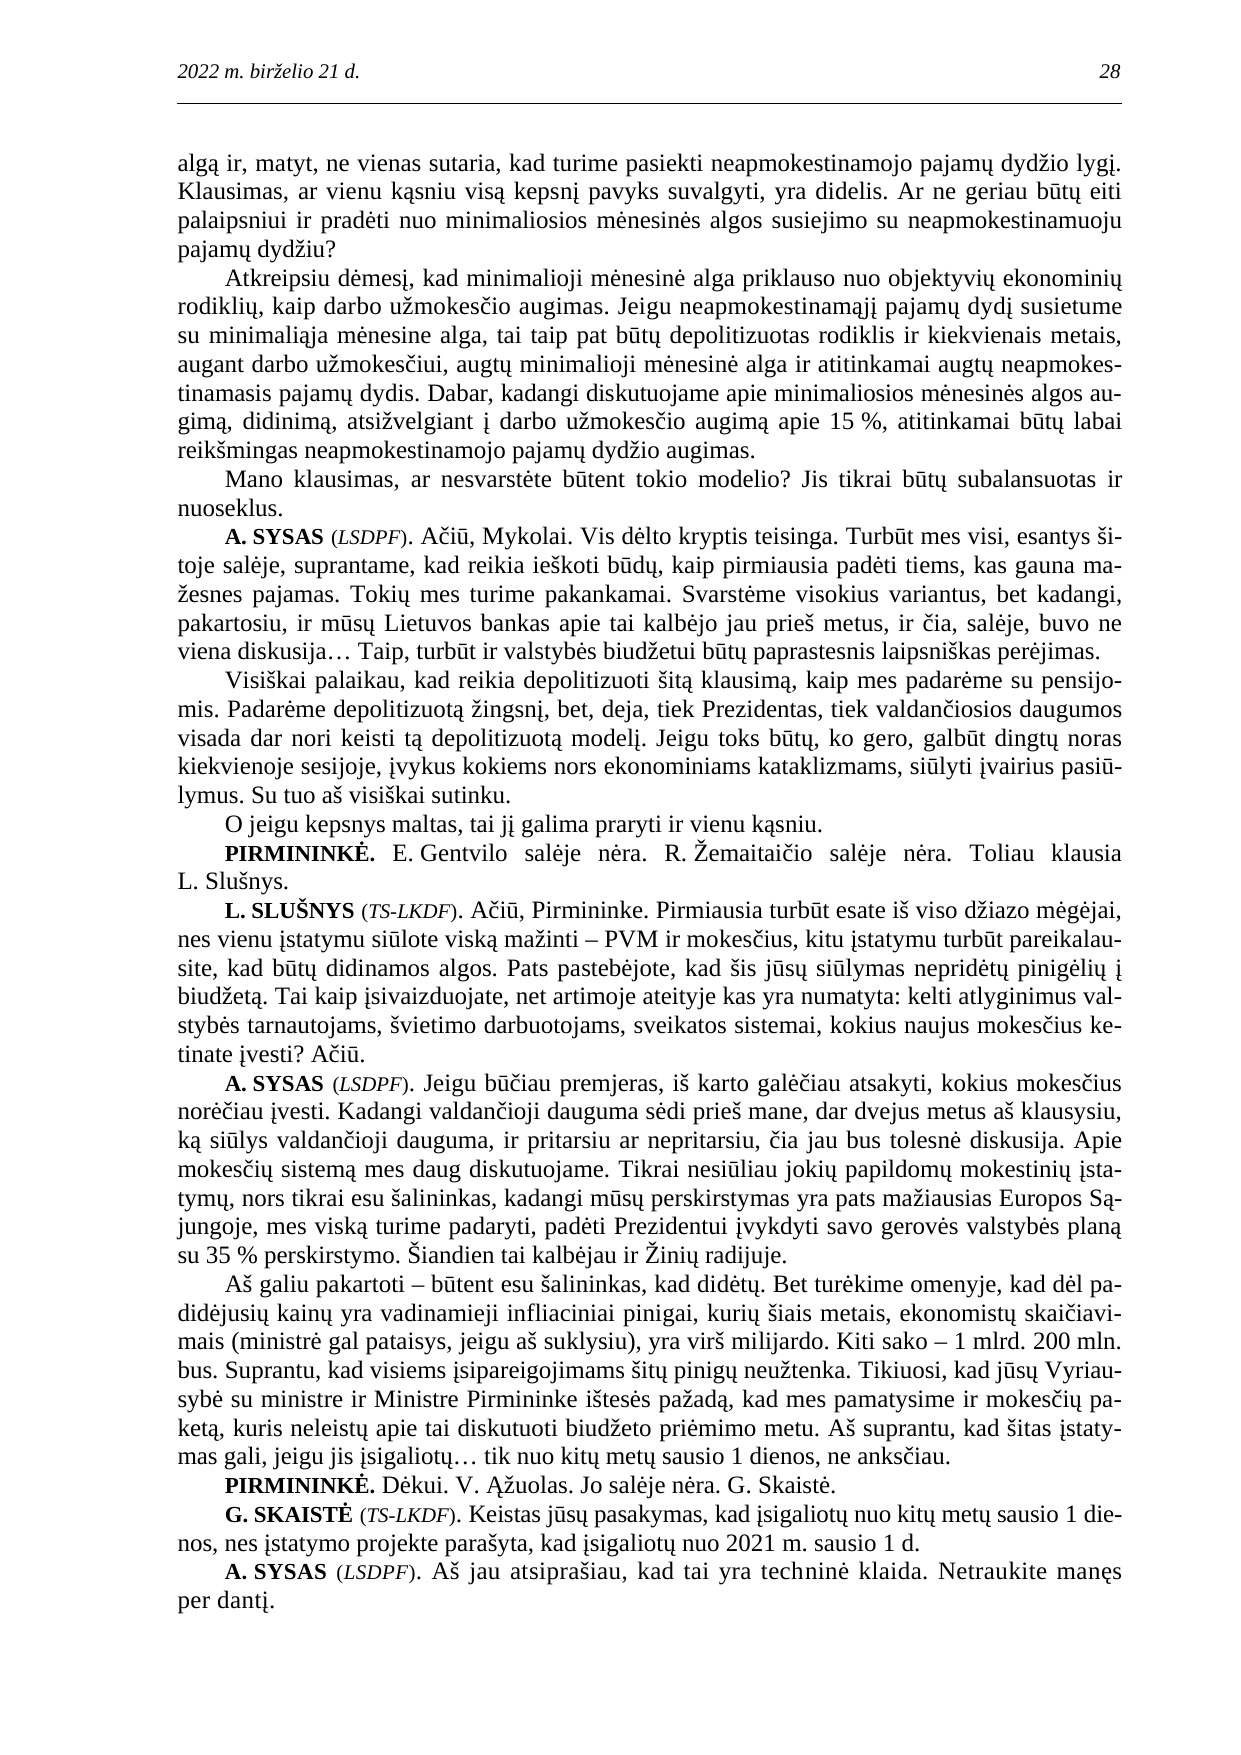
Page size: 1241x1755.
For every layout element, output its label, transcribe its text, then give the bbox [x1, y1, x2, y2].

text A. SYSAS (LSDPF). Aš jau at­si­pra­šiau, kad tai yra tech­ni­nė klai­da. Ne­trau­ki­te ma­nęs per dan­tį. [177, 1556, 1122, 1614]
text A. SYSAS (LSDPF). Ačiū, My­ko­lai. Vis dėl­to kryp­tis tei­sin­ga. Tur­būt mes vi­si, esan­tys ši­to­je sa­lė­je, su­pran­ta­me, kad rei­kia ieš­ko­ti bū­dų, kaip pir­miau­sia pa­dė­ti tiems, kas gau­na ma­žes­nes pa­ja­mas. To­kių mes tu­ri­me pa­kan­ka­mai. Svars­tė­me vi­so­kius va­rian­tus, bet ka­dan­gi, pa­kar­to­siu, ir mū­sų Lie­tu­vos ban­kas apie tai kal­bė­jo jau prieš me­tus, ir čia, sa­lė­je, bu­vo ne vie­na dis­ku­si­ja… Taip, tur­būt ir vals­ty­bės biu­dže­tui bū­tų pa­pras­tes­nis laips­niš­kas per­ėji­mas. [177, 521, 1122, 665]
text PIRMININKĖ. E. Gent­vi­lo sa­lė­je nė­ra. R. Že­mai­tai­čio sa­lė­je nė­ra. To­liau klau­sia L. Sluš­nys. [177, 838, 1122, 895]
text al­gą ir, ma­tyt, ne vie­nas su­ta­ria, kad tu­ri­me pa­siek­ti ne­ap­mo­kes­ti­na­mo­jo pa­ja­mų dy­džio ly­gį. Klau­si­mas, ar vie­nu kąs­niu vi­są keps­nį pa­vyks su­val­gy­ti, yra di­de­lis. Ar ne ge­riau bū­tų ei­ti pa­laips­niui ir pra­dė­ti nuo mi­ni­ma­liosios mė­ne­si­nės al­gos su­sie­ji­mo su ne­ap­mo­kes­ti­na­muo­ju pa­ja­mų dy­džiu? [177, 148, 1122, 263]
text Vi­siš­kai pa­lai­kau, kad rei­kia de­po­li­ti­zuo­ti ši­tą klau­si­mą, kaip mes pa­da­rė­me su pen­si­jo­mis. Pa­da­rė­me de­po­li­ti­zuo­tą žings­nį, bet, de­ja, tiek Pre­zi­den­tas, tiek val­dan­čio­sios dau­gu­mos vi­sa­da dar no­ri keis­ti tą de­po­li­ti­zuo­tą mo­de­lį. Jei­gu toks bū­tų, ko ge­ro, gal­būt ding­tų no­ras kiek­vie­no­je se­si­jo­je, įvy­kus ko­kiems nors eko­no­mi­niams ka­tak­liz­mams, siū­ly­ti įvai­rius pa­siū­ly­mus. Su tuo aš vi­siš­kai su­tin­ku. [177, 665, 1122, 809]
text Aš ga­liu pa­kar­to­ti – bū­tent esu ša­li­nin­kas, kad di­dė­tų. Bet tu­rė­ki­me ome­ny­je, kad dėl pa­di­dė­ju­sių kai­nų yra va­di­na­mie­ji in­flia­ci­niai pi­ni­gai, ku­rių šiais me­tais, eko­no­mis­tų skai­čia­vi­mais (mi­nist­rė gal pa­tai­sys, jei­gu aš su­kly­siu), yra virš mi­li­jar­do. Ki­ti sa­ko – 1 mlrd. 200 mln. bus. Su­pran­tu, kad vi­siems įsi­pa­rei­go­ji­mams ši­tų pi­ni­gų ne­už­ten­ka. Ti­kiuo­si, kad jū­sų Vy­riau­sy­bė su mi­nist­re ir Mi­nist­re Pir­mi­nin­ke iš­te­sės pa­ža­dą, kad mes pa­ma­ty­si­me ir mo­kes­čių pa­ke­tą, ku­ris ne­leis­tų apie tai dis­ku­tuo­ti biu­dže­to pri­ėmi­mo me­tu. Aš su­pran­tu, kad ši­tas įsta­ty­mas ga­li, jei­gu jis įsi­ga­lio­tų… tik nuo ki­tų me­tų sau­sio 1 die­nos, ne anks­čiau. [177, 1269, 1122, 1470]
text Ma­no klau­si­mas, ar ne­svars­tė­te bū­tent to­kio mo­de­lio? Jis tik­rai bū­tų su­ba­lan­suo­tas ir nuo­sek­lus. [177, 464, 1122, 521]
text At­kreip­siu dė­me­sį, kad mi­ni­ma­lioji mė­ne­si­nė al­ga pri­klau­so nuo ob­jek­ty­vių eko­no­mi­nių ro­dik­lių, kaip dar­bo už­mo­kes­čio au­gi­mas. Jei­gu ne­ap­mo­kes­ti­na­mą­jį pa­ja­mų dy­dį su­sie­tu­me su mi­ni­ma­liąja mė­ne­si­ne al­ga, tai taip pat bū­tų de­po­li­ti­zuo­tas ro­dik­lis ir kiek­vie­nais me­tais, augant dar­bo už­mo­kes­čiui, au­gtų mi­ni­ma­lioji mė­ne­si­nė al­ga ir ati­tin­ka­mai au­gtų ne­ap­mo­kes­ti­na­ma­sis pa­ja­mų dy­dis. Da­bar, ka­dan­gi dis­ku­tuo­ja­me apie mi­ni­ma­liosios mė­ne­si­nės al­gos au­gi­mą, di­di­ni­mą, at­si­žvel­giant į dar­bo už­mo­kes­čio au­gi­mą apie 15 %, ati­tin­ka­mai bū­tų la­bai reik­š­min­gas ne­ap­mo­kes­ti­na­mo­jo pa­ja­mų dy­džio au­gi­mas. [177, 263, 1122, 464]
text A. SYSAS (LSDPF). Jei­gu bū­čiau prem­je­ras, iš kar­to ga­lė­čiau at­sa­ky­ti, ko­kius mo­kes­čius no­rė­čiau įves­ti. Ka­dan­gi val­dan­čio­ji dau­gu­ma sė­di prieš ma­ne, dar dve­jus me­tus aš klau­sy­siu, ką siū­lys val­dan­čio­ji dau­gu­ma, ir pri­tar­siu ar ne­pri­tar­siu, čia jau bus to­les­nė dis­ku­si­ja. Apie mo­kes­čių sis­te­mą mes daug dis­ku­tuo­ja­me. Tik­rai ne­siū­liau jo­kių pa­pil­do­mų mo­kes­ti­nių įsta­ty­mų, nors tik­rai esu ša­li­nin­kas, ka­dan­gi mū­sų per­skirs­ty­mas yra pats ma­žiau­sias Eu­ro­pos Są­jun­go­je, mes vis­ką tu­ri­me pa­da­ry­ti, pa­dė­ti Pre­zi­den­tui įvyk­dy­ti sa­vo ge­ro­vės vals­ty­bės pla­ną su 35 % per­skirs­ty­mo. Šian­dien tai kal­bė­jau ir Ži­nių ra­di­ju­je. [177, 1068, 1122, 1269]
text O jei­gu keps­nys mal­tas, tai jį ga­li­ma pra­ry­ti ir vie­nu kąs­niu. [177, 809, 1122, 838]
text G. SKAISTĖ (TS-LKDF). Keis­tas jū­sų pa­sa­ky­mas, kad įsi­ga­lio­tų nuo ki­tų me­tų sau­sio 1 die­nos, nes įsta­ty­mo pro­jek­te pa­ra­šy­ta, kad įsi­ga­lio­tų nuo 2021 m. sau­sio 1 d. [177, 1499, 1122, 1556]
text PIRMININKĖ. Dė­kui. V. Ąžuo­las. Jo sa­lė­je nė­ra. G. Skais­tė. [177, 1470, 1122, 1499]
text L. SLUŠNYS (TS-LKDF). Ačiū, Pir­mi­nin­ke. Pir­miau­sia tur­būt esa­te iš vi­so džia­zo mė­gė­jai, nes vie­nu įsta­ty­mu siū­lo­te vis­ką ma­žin­ti – PVM ir mo­kes­čius, ki­tu įsta­ty­mu tur­būt pa­rei­ka­lau­si­te, kad bū­tų di­di­na­mos al­gos. Pats pa­ste­bė­jo­te, kad šis jū­sų siū­ly­mas ne­pri­dė­tų pi­ni­gė­lių į biu­dže­tą. Tai kaip įsi­vaiz­duo­ja­te, net ar­ti­mo­je at­ei­ty­je kas yra nu­ma­ty­ta: kel­ti at­ly­gi­ni­mus val­s­ty­bės tar­nau­to­jams, švie­ti­mo dar­buo­to­jams, svei­ka­tos sis­te­mai, ko­kius nau­jus mo­kes­čius ke­ti­na­te įves­ti? Ačiū. [177, 895, 1122, 1068]
